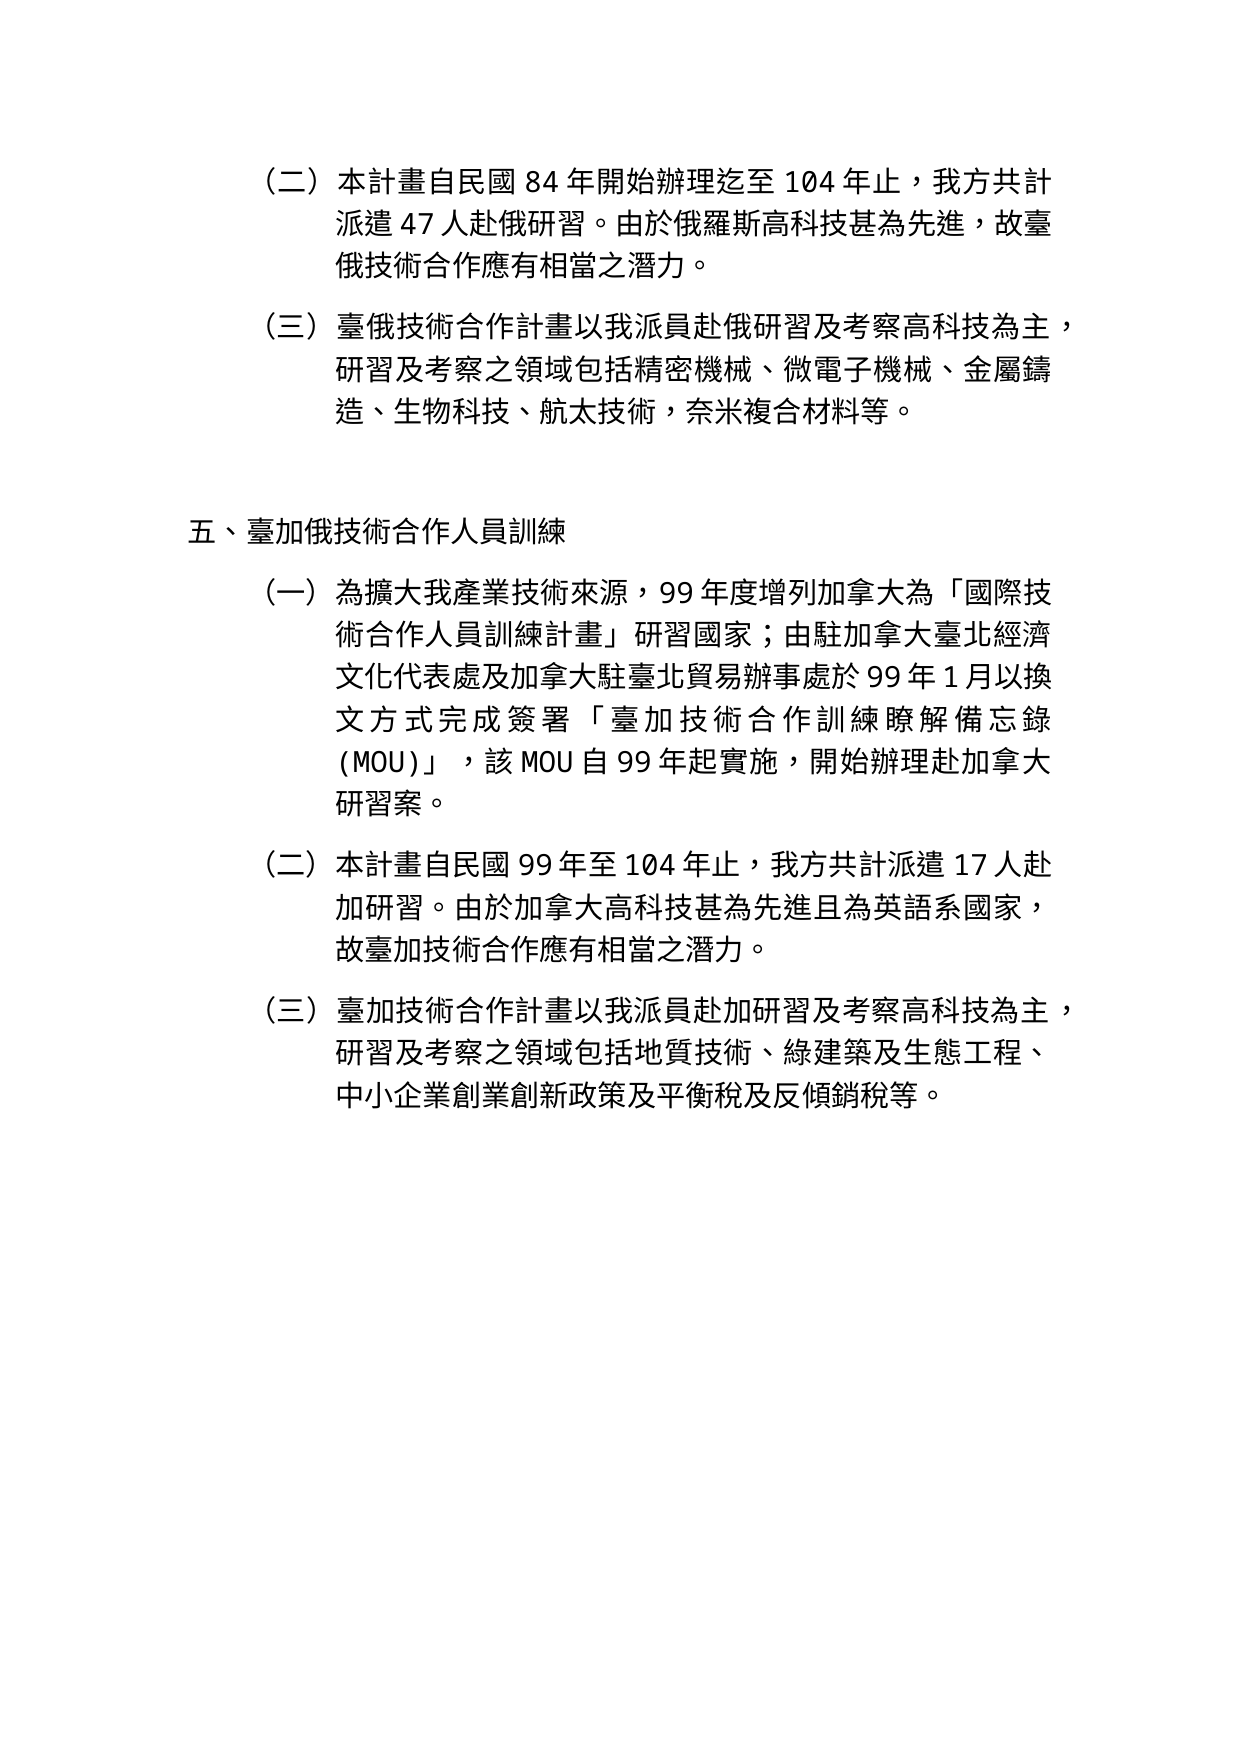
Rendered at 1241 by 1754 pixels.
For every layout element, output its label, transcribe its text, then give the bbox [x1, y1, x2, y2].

text （二）本計畫自民國99年至104年止，我方共計派遣17人赴加研習。由於加拿大高科技甚為先進且為英語系國家，故臺加技術合作應有相當之潛力。 [247, 842, 1053, 969]
text （三）臺加技術合作計畫以我派員赴加研習及考察高科技為主，研習及考察之領域包括地質技術、綠建築及生態工程、中小企業創業創新政策及平衡稅及反傾銷稅等。 [247, 988, 1053, 1114]
text 五、臺加俄技術合作人員訓練 [187, 508, 1053, 550]
text （一）為擴大我產業技術來源，99年度增列加拿大為「國際技術合作人員訓練計畫」研習國家；由駐加拿大臺北經濟文化代表處及加拿大駐臺北貿易辦事處於99年1月以換文方式完成簽署「臺加技術合作訓練瞭解備忘錄(MOU)」，該MOU自99年起實施，開始辦理赴加拿大研習案。 [247, 569, 1053, 823]
text （二）本計畫自民國84年開始辦理迄至104年止，我方共計派遣47人赴俄研習。由於俄羅斯高科技甚為先進，故臺俄技術合作應有相當之潛力。 [247, 158, 1053, 285]
text （三）臺俄技術合作計畫以我派員赴俄研習及考察高科技為主，研習及考察之領域包括精密機械、微電子機械、金屬鑄造、生物科技、航太技術，奈米複合材料等。 [247, 304, 1053, 431]
